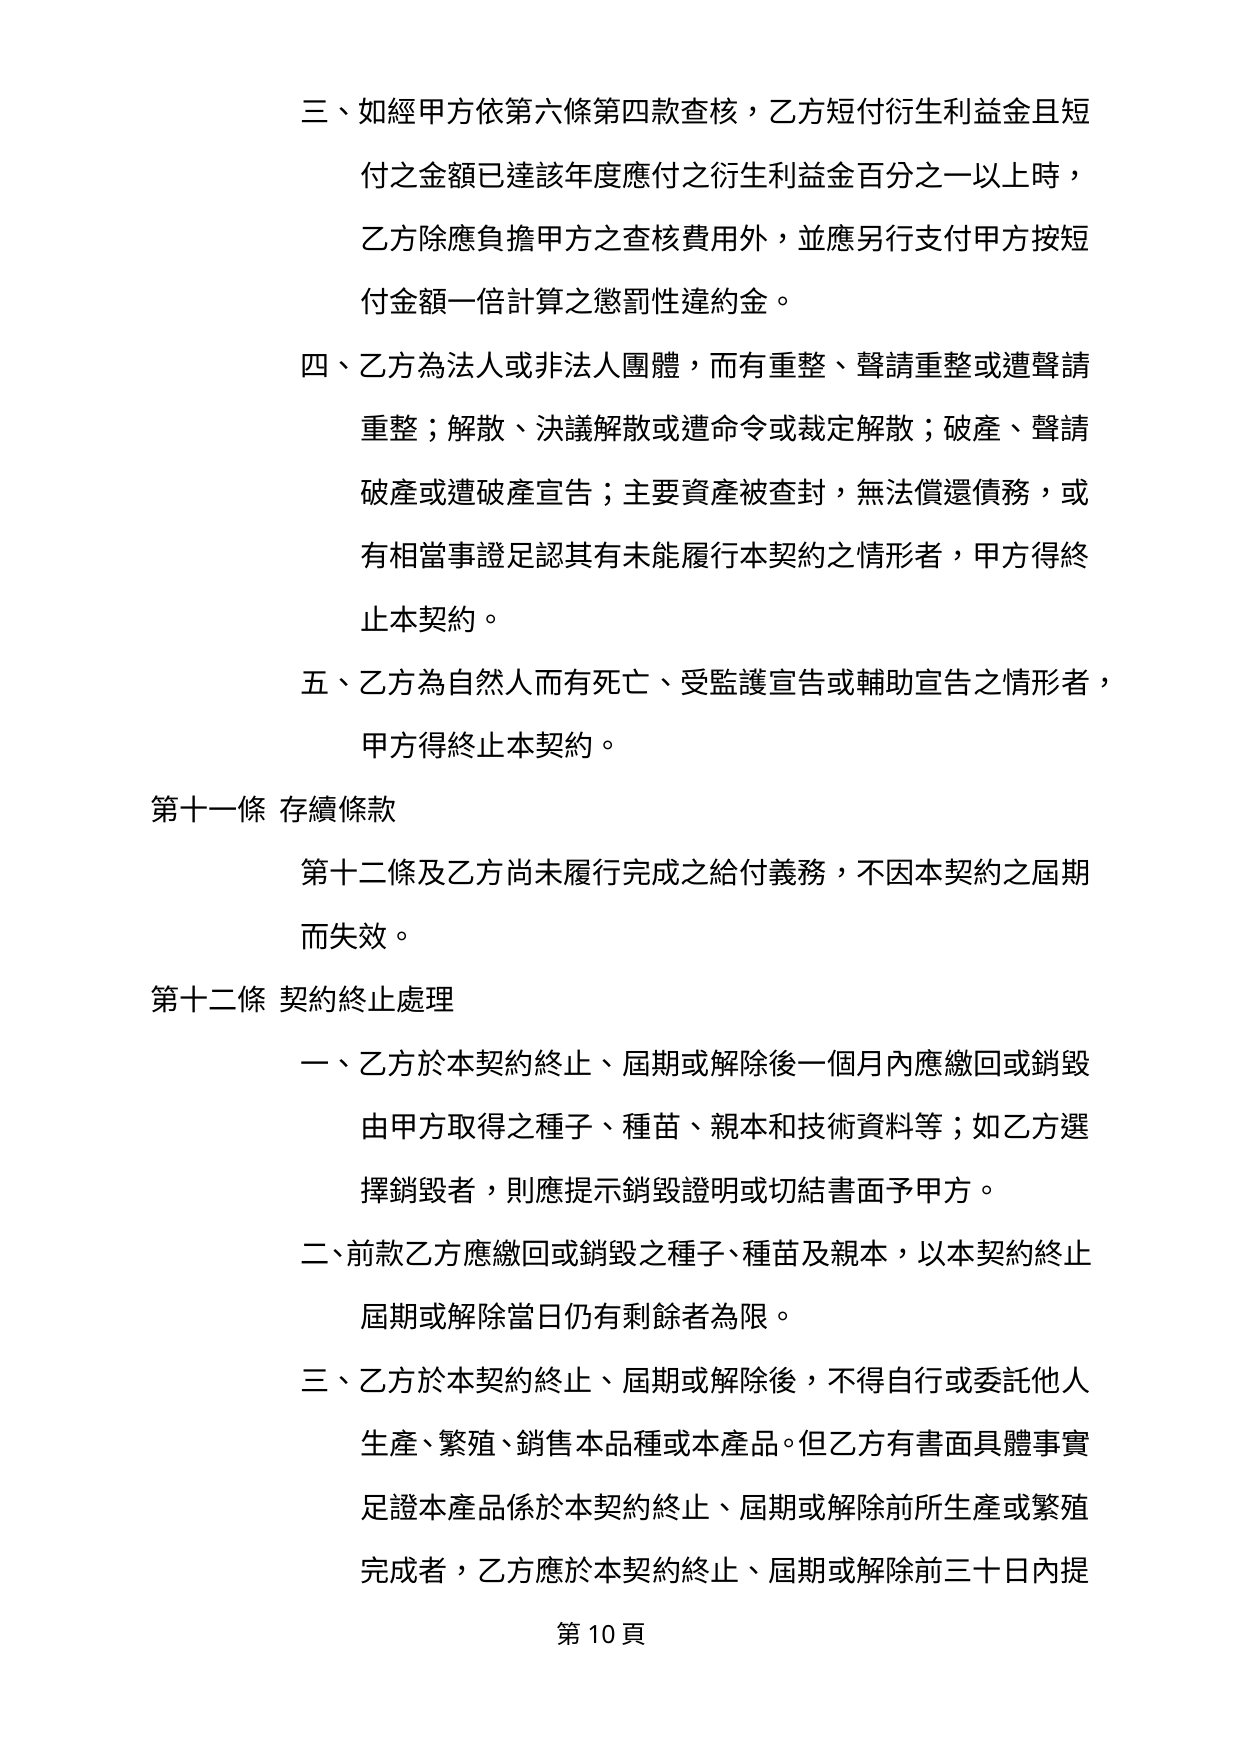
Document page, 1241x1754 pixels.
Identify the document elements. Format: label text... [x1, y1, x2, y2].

text 一、乙方於本契約終止、屆期或解除後一個月內應繳回或銷毀由甲方取得之種子、種苗、親本和技術資料等；如乙方選擇銷毀者，則應提示銷毀證明或切結書面予甲方。 [300, 1040, 1090, 1209]
text 三、如經甲方依第六條第四款查核，乙方短付衍生利益金且短付之金額已達該年度應付之衍生利益金百分之一以上時，乙方除應負擔甲方之查核費用外，並應另行支付甲方按短付金額一倍計算之懲罰性違約金。 [300, 89, 1090, 321]
text 四、乙方為法人或非法人團體，而有重整、聲請重整或遭聲請重整；解散、決議解散或遭命令或裁定解散；破產、聲請破產或遭破產宣告；主要資產被查封，無法償還債務，或有相當事證足認其有未能履行本契約之情形者，甲方得終止本契約。 [300, 342, 1090, 638]
subtitle 第十一條 存續條款 [150, 786, 1090, 829]
text 五、乙方為自然人而有死亡、受監護宣告或輔助宣告之情形者，甲方得終止本契約。 [300, 659, 1090, 765]
subtitle 第十二條 契約終止處理 [150, 977, 1090, 1019]
text 二、前款乙方應繳回或銷毀之種子、種苗及親本，以本契約終止、屆期或解除當日仍有剩餘者為限。 [300, 1231, 1090, 1336]
text 第十二條及乙方尚未履行完成之給付義務，不因本契約之屆期而失效。 [300, 850, 1090, 956]
text 三、乙方於本契約終止、屆期或解除後，不得自行或委託他人生產、繁殖、銷售本品種或本產品。但乙方有書面具體事實足證本產品係於本契約終止、屆期或解除前所生產或繁殖完成者，乙方應於本契約終止、屆期或解除前三十日內提 [300, 1357, 1090, 1590]
